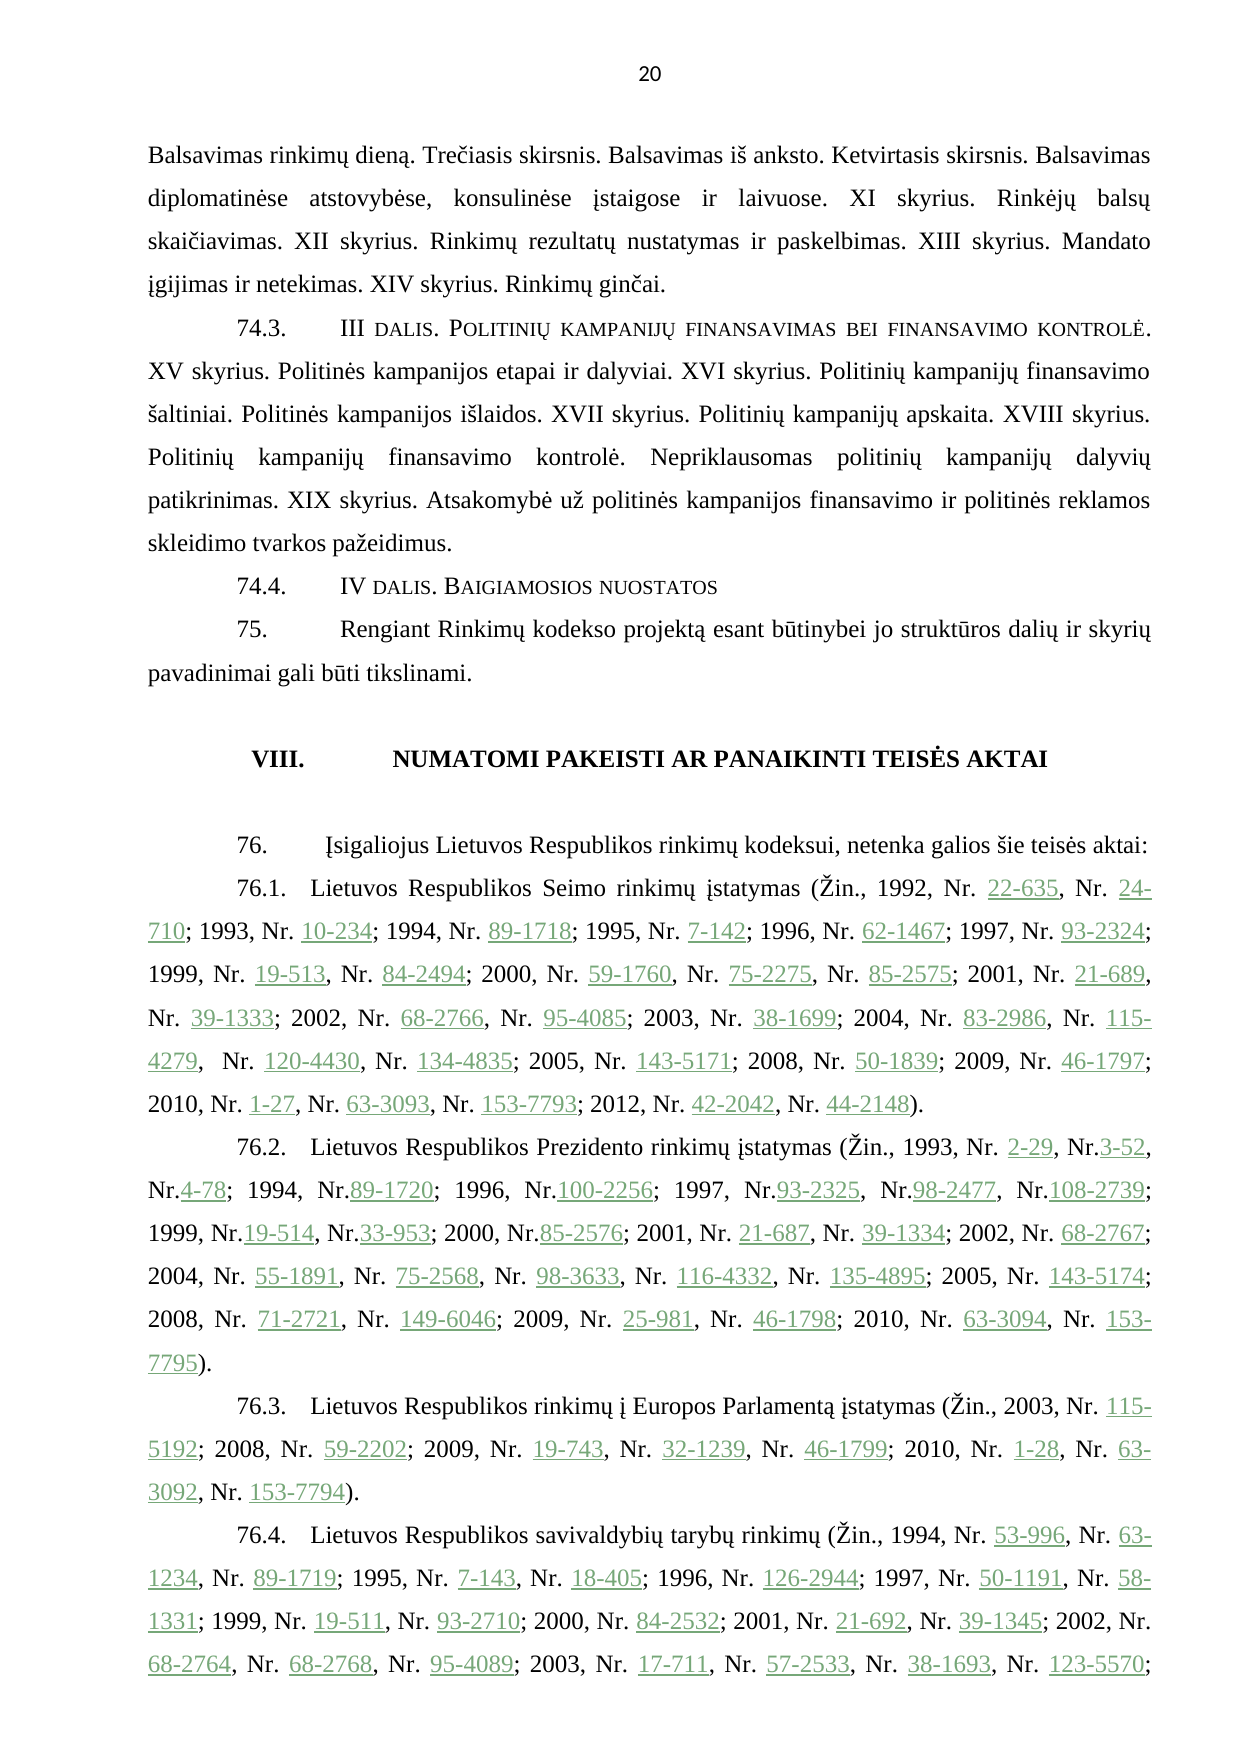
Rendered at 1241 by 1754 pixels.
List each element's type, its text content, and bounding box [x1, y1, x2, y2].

text 74.3. III dalis. Politinių kampanijų finansavimas bei finansavimo kontrolė. XV skyrius. Politinės kampanijos etapai ir dalyviai. XVI skyrius. Politinių kampanijų finansavimo šaltiniai. Politinės kampanijos išlaidos. XVII skyrius. Politinių kampanijų apskaita. XVIII skyrius. Politinių kampanijų finansavimo kontrolė. Nepriklausomas politinių kampanijų dalyvių patikrinimas. XIX skyrius. Atsakomybė už politinės kampanijos finansavimo ir politinės reklamos skleidimo tvarkos pažeidimus. [148, 313, 1152, 557]
text 76.3. Lietuvos Respublikos rinkimų į Europos Parlamentą įstatymas (Žin., 2003, Nr. 115-5192; 2008, Nr. 59-2202; 2009, Nr. 19-743, Nr. 32-1239, Nr. 46-1799; 2010, Nr. 1-28, Nr. 63-3092, Nr. 153-7794). [148, 1391, 1152, 1506]
text VIII. NUMATOMI PAKEISTI AR PANAIKINTI TEISĖS AKTAI [148, 744, 1152, 773]
text 76.4. Lietuvos Respublikos savivaldybių tarybų rinkimų (Žin., 1994, Nr. 53-996, Nr. 63-1234, Nr. 89-1719; 1995, Nr. 7-143, Nr. 18-405; 1996, Nr. 126-2944; 1997, Nr. 50-1191, Nr. 58-1331; 1999, Nr. 19-511, Nr. 93-2710; 2000, Nr. 84-2532; 2001, Nr. 21-692, Nr. 39-1345; 2002, Nr. 68-2764, Nr. 68-2768, Nr. 95-4089; 2003, Nr. 17-711, Nr. 57-2533, Nr. 38-1693, Nr. 123-5570; [148, 1520, 1152, 1678]
text Balsavimas rinkimų dieną. Trečiasis skirsnis. Balsavimas iš anksto. Ketvirtasis skirsnis. Balsavimas diplomatinėse atstovybėse, konsulinėse įstaigose ir laivuose. XI skyrius. Rinkėjų balsų skaičiavimas. XII skyrius. Rinkimų rezultatų nustatymas ir paskelbimas. XIII skyrius. Mandato įgijimas ir netekimas. XIV skyrius. Rinkimų ginčai. [148, 140, 1152, 298]
text 76.2. Lietuvos Respublikos Prezidento rinkimų įstatymas (Žin., 1993, Nr. 2-29, Nr.3-52, Nr.4-78; 1994, Nr.89-1720; 1996, Nr.100-2256; 1997, Nr.93-2325, Nr.98-2477, Nr.108-2739; 1999, Nr.19-514, Nr.33-953; 2000, Nr.85-2576; 2001, Nr. 21-687, Nr. 39-1334; 2002, Nr. 68-2767; 2004, Nr. 55-1891, Nr. 75-2568, Nr. 98-3633, Nr. 116-4332, Nr. 135-4895; 2005, Nr. 143-5174; 2008, Nr. 71-2721, Nr. 149-6046; 2009, Nr. 25-981, Nr. 46-1798; 2010, Nr. 63-3094, Nr. 153-7795). [148, 1132, 1152, 1376]
text 74.4. IV dalis. Baigiamosios nuostatos [148, 571, 1152, 600]
text 76.1. Lietuvos Respublikos Seimo rinkimų įstatymas (Žin., 1992, Nr. 22-635, Nr. 24-710; 1993, Nr. 10-234; 1994, Nr. 89-1718; 1995, Nr. 7-142; 1996, Nr. 62-1467; 1997, Nr. 93-2324; 1999, Nr. 19-513, Nr. 84-2494; 2000, Nr. 59-1760, Nr. 75-2275, Nr. 85-2575; 2001, Nr. 21-689, Nr. 39-1333; 2002, Nr. 68-2766, Nr. 95-4085; 2003, Nr. 38-1699; 2004, Nr. 83-2986, Nr. 115-4279, Nr. 120-4430, Nr. 134-4835; 2005, Nr. 143-5171; 2008, Nr. 50-1839; 2009, Nr. 46-1797; 2010, Nr. 1-27, Nr. 63-3093, Nr. 153-7793; 2012, Nr. 42-2042, Nr. 44-2148). [148, 873, 1152, 1118]
text 76. Įsigaliojus Lietuvos Respublikos rinkimų kodeksui, netenka galios šie teisės aktai: [148, 830, 1152, 859]
text 75. Rengiant Rinkimų kodekso projektą esant būtinybei jo struktūros dalių ir skyrių pavadinimai gali būti tikslinami. [148, 614, 1152, 686]
